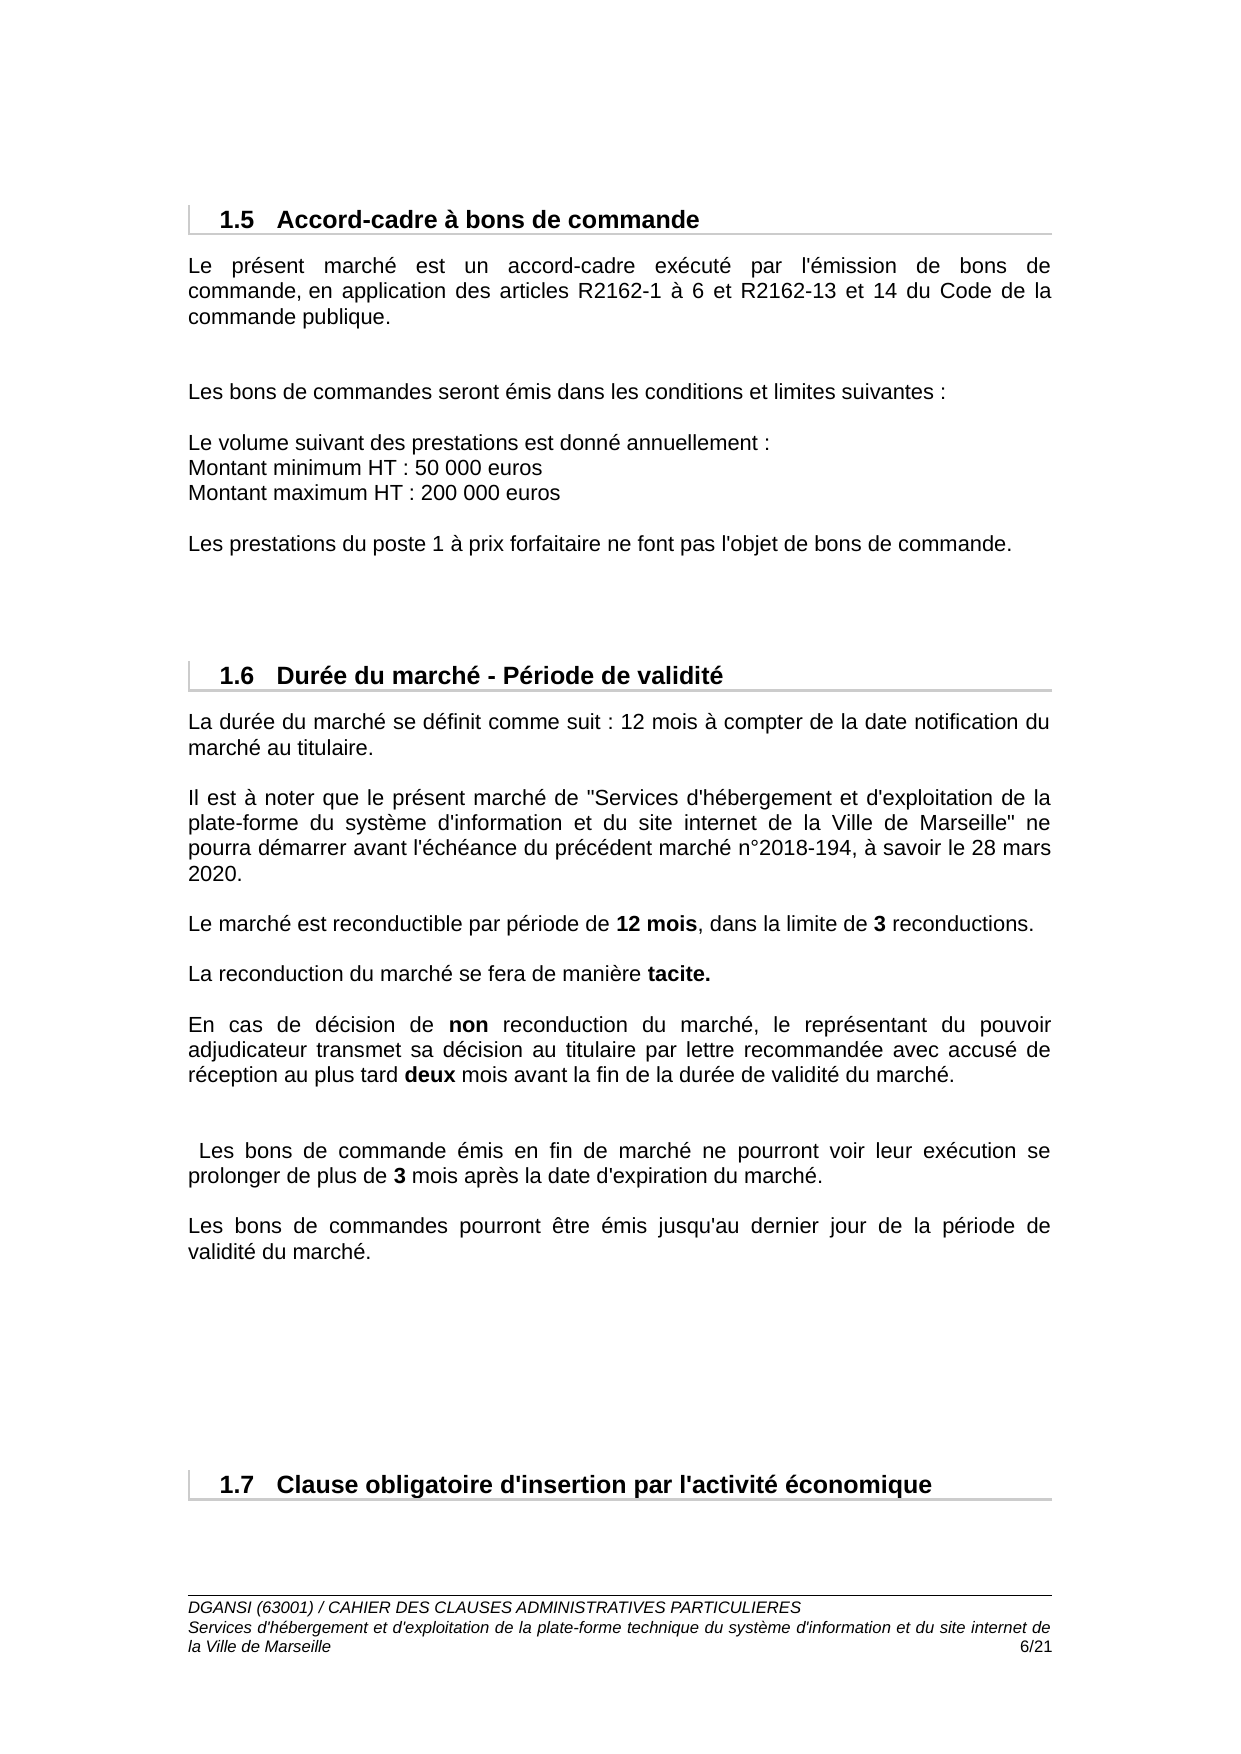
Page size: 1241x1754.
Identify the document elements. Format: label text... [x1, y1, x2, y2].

text La reconduction du marché se fera de manière tacite. [188, 961, 1052, 987]
text Les bons de commandes pourront être émis jusqu'au dernier jour de la période de validité du marché. [188, 1213, 1052, 1264]
text Montant maximum HT : 200 000 euros [188, 480, 1052, 505]
text Le marché est reconductible par période de 12 mois, dans la limite de 3 reconductions. [188, 911, 1052, 936]
text Il est à noter que le présent marché de "Services d'hébergement et d'exploitation de la plate-forme du système d'information et du site internet de la Ville de Marseille" ne pourra démarrer avant l'échéance du précédent marché n°2018-194, à savoir le 28 mars 2020. [188, 785, 1052, 886]
text Le volume suivant des prestations est donné annuellement : [188, 429, 1052, 455]
subtitle Durée du marché - Période de validité [190, 661, 1052, 689]
subtitle Clause obligatoire d'insertion par l'activité économique [190, 1470, 1052, 1498]
text Le présent marché est un accord-cadre exécuté par l'émission de bons de commande, en application des articles R2162-1 à 6 et R2162-13 et 14 du Code de la commande publique. [188, 253, 1052, 329]
subtitle Accord-cadre à bons de commande [188, 204, 1052, 233]
text Les prestations du poste 1 à prix forfaitaire ne font pas l'objet de bons de commande. [188, 530, 1052, 556]
text Les bons de commande émis en fin de marché ne pourront voir leur exécution se prolonger de plus de 3 mois après la date d'expiration du marché. [188, 1138, 1052, 1188]
text En cas de décision de non reconduction du marché, le représentant du pouvoir adjudicateur transmet sa décision au titulaire par lettre recommandée avec accusé de réception au plus tard deux mois avant la fin de la durée de validité du marché. [188, 1012, 1052, 1087]
text La durée du marché se définit comme suit : 12 mois à compter de la date notification du marché au titulaire. [188, 709, 1052, 760]
text Montant minimum HT : 50 000 euros [188, 455, 1052, 480]
text Les bons de commandes seront émis dans les conditions et limites suivantes : [188, 379, 1052, 404]
